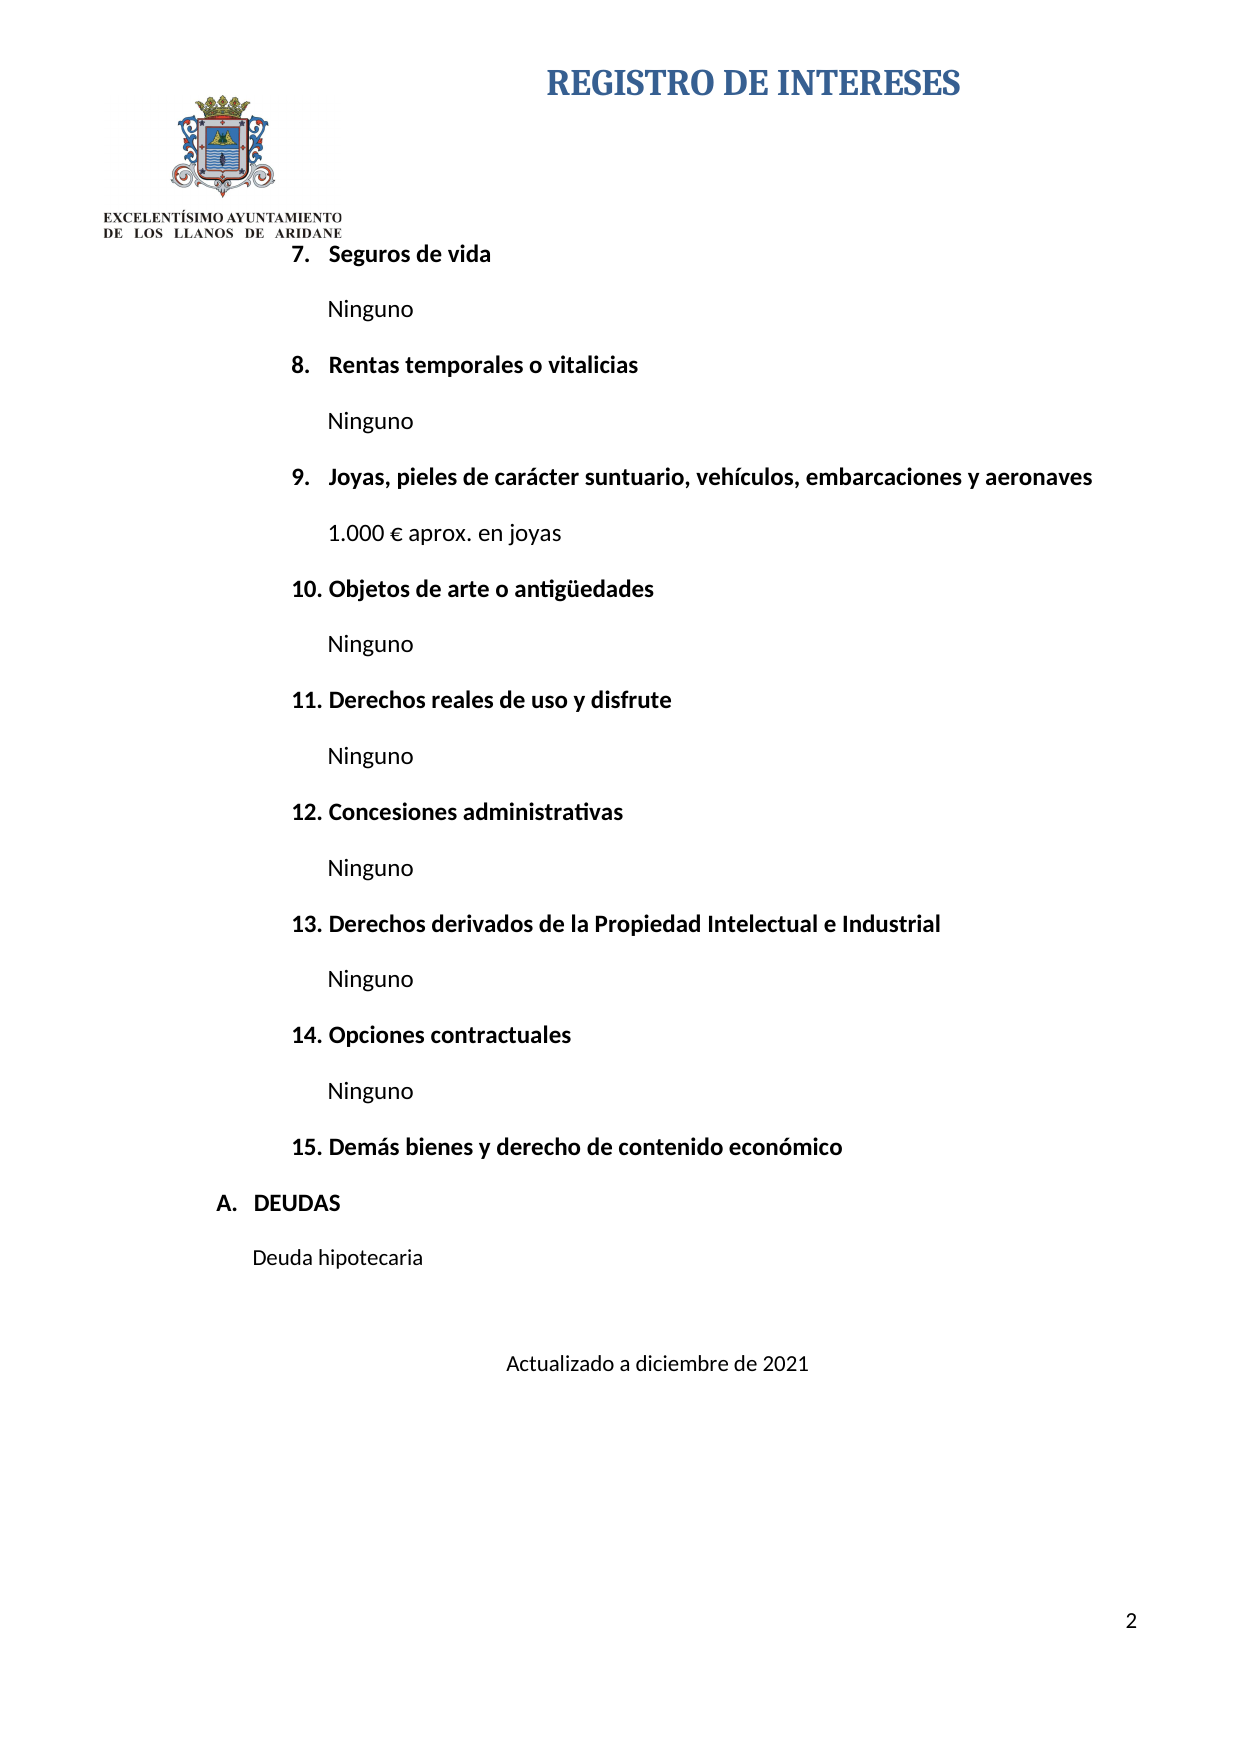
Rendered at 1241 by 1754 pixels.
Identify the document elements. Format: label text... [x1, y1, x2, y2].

list Deuda hipotecaria [178, 1243, 1137, 1271]
list Actualizado a diciembre de 2021 [178, 1349, 1137, 1377]
list Derechos derivados de la Propiedad Intelectual e Industrial [291, 908, 1137, 938]
list Ninguno [253, 628, 1137, 659]
list Ninguno [253, 963, 1137, 994]
list Demás bienes y derecho de contenido económico [291, 1131, 1137, 1162]
list DEUDAS [216, 1187, 1137, 1217]
list Opciones contractuales [291, 1019, 1137, 1050]
list Ninguno [253, 405, 1137, 436]
list Joyas, pieles de carácter suntuario, vehículos, embarcaciones y aeronaves [291, 461, 1137, 492]
list Ninguno [253, 740, 1137, 771]
list Seguros de vida [291, 238, 1137, 268]
list Ninguno [253, 1075, 1137, 1106]
list Rentas temporales o vitalicias [291, 349, 1137, 380]
list Ninguno [253, 293, 1137, 324]
list Concesiones administrativas [291, 796, 1137, 827]
list Derechos reales de uso y disfrute [291, 684, 1137, 715]
list Objetos de arte o antigüedades [291, 573, 1137, 603]
list 1.000 € aprox. en joyas [253, 517, 1137, 547]
list Ninguno [253, 852, 1137, 882]
picture [103, 95, 342, 238]
